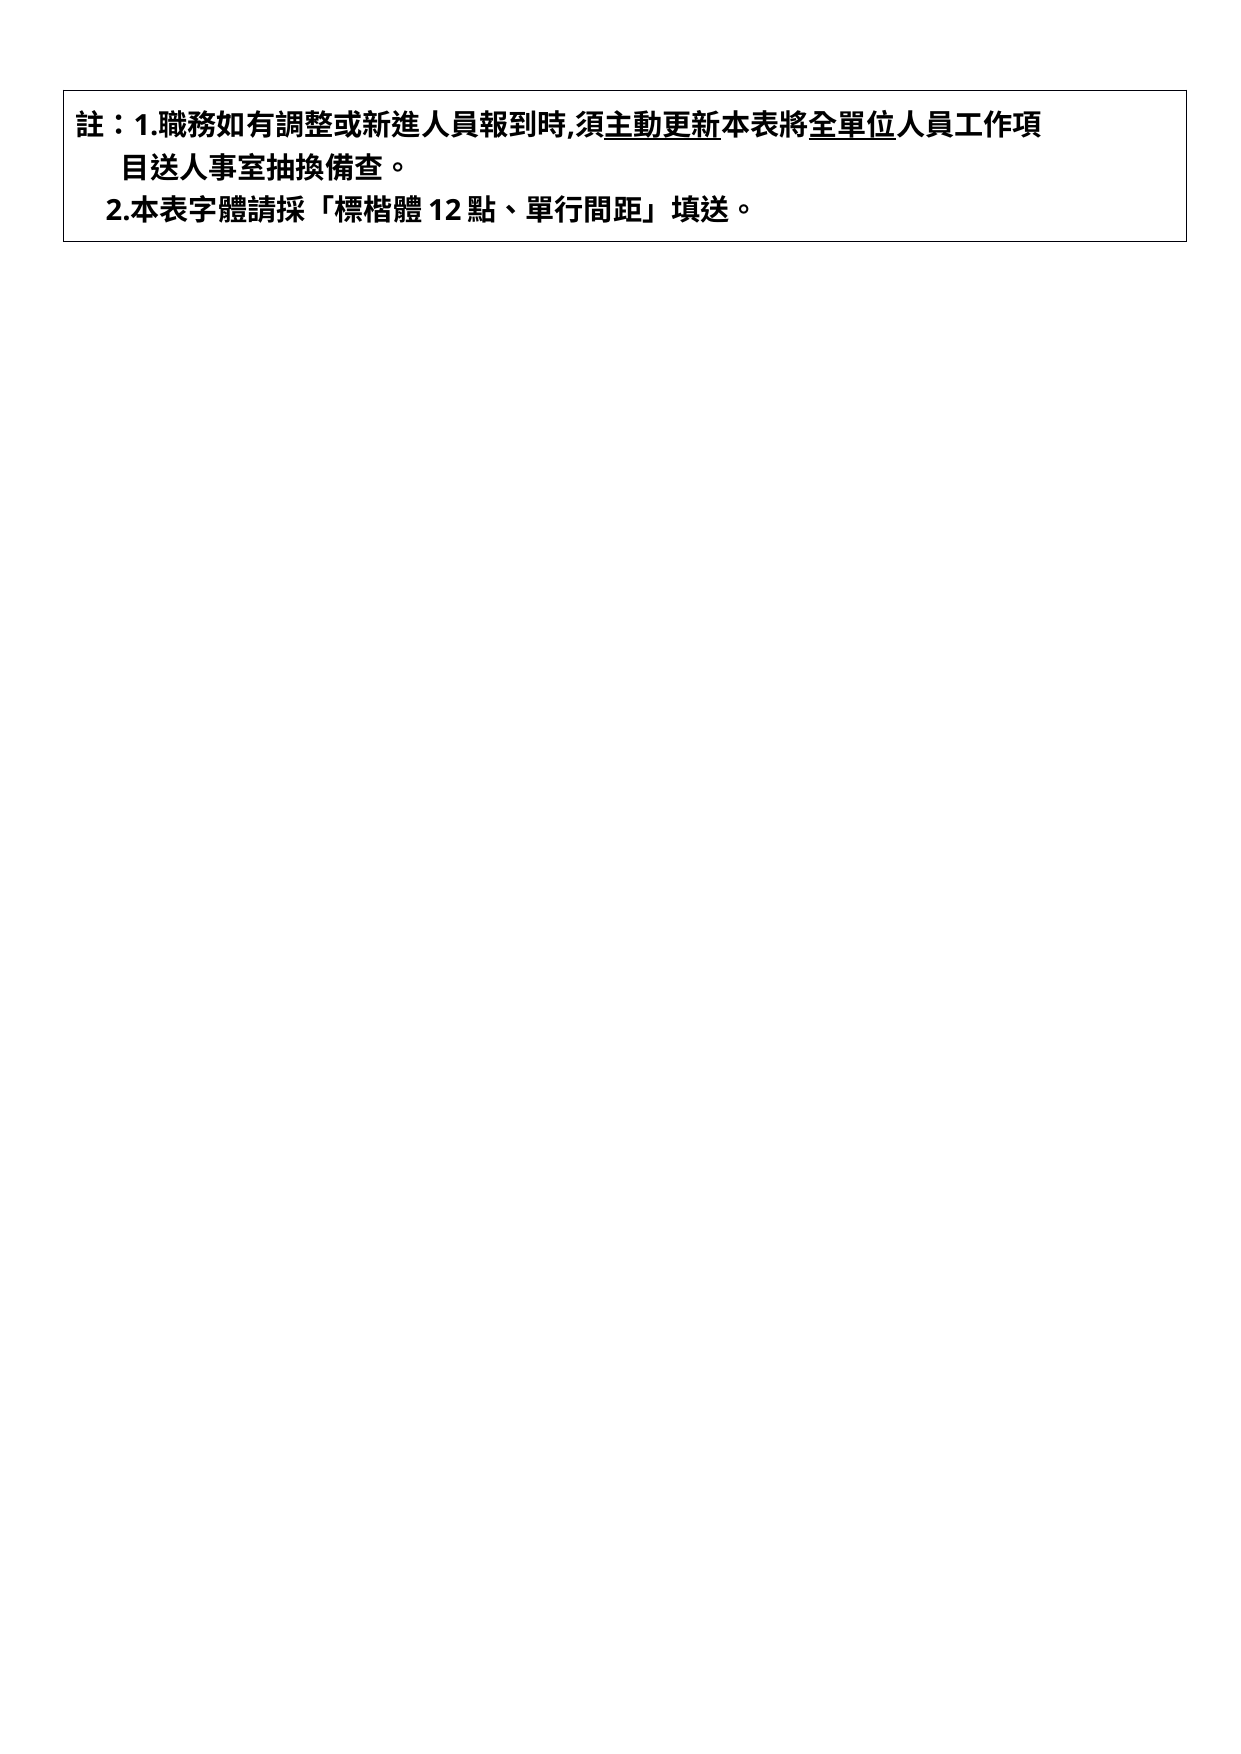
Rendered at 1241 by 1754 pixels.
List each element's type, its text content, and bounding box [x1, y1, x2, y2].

table_cell 註：1.職務如有調整或新進人員報到時,須主動更新本表將全單位人員工作項 目送人事室抽換備查。 2.本表字體請採「標楷體12點、單行間距」填送。 [64, 91, 1186, 241]
